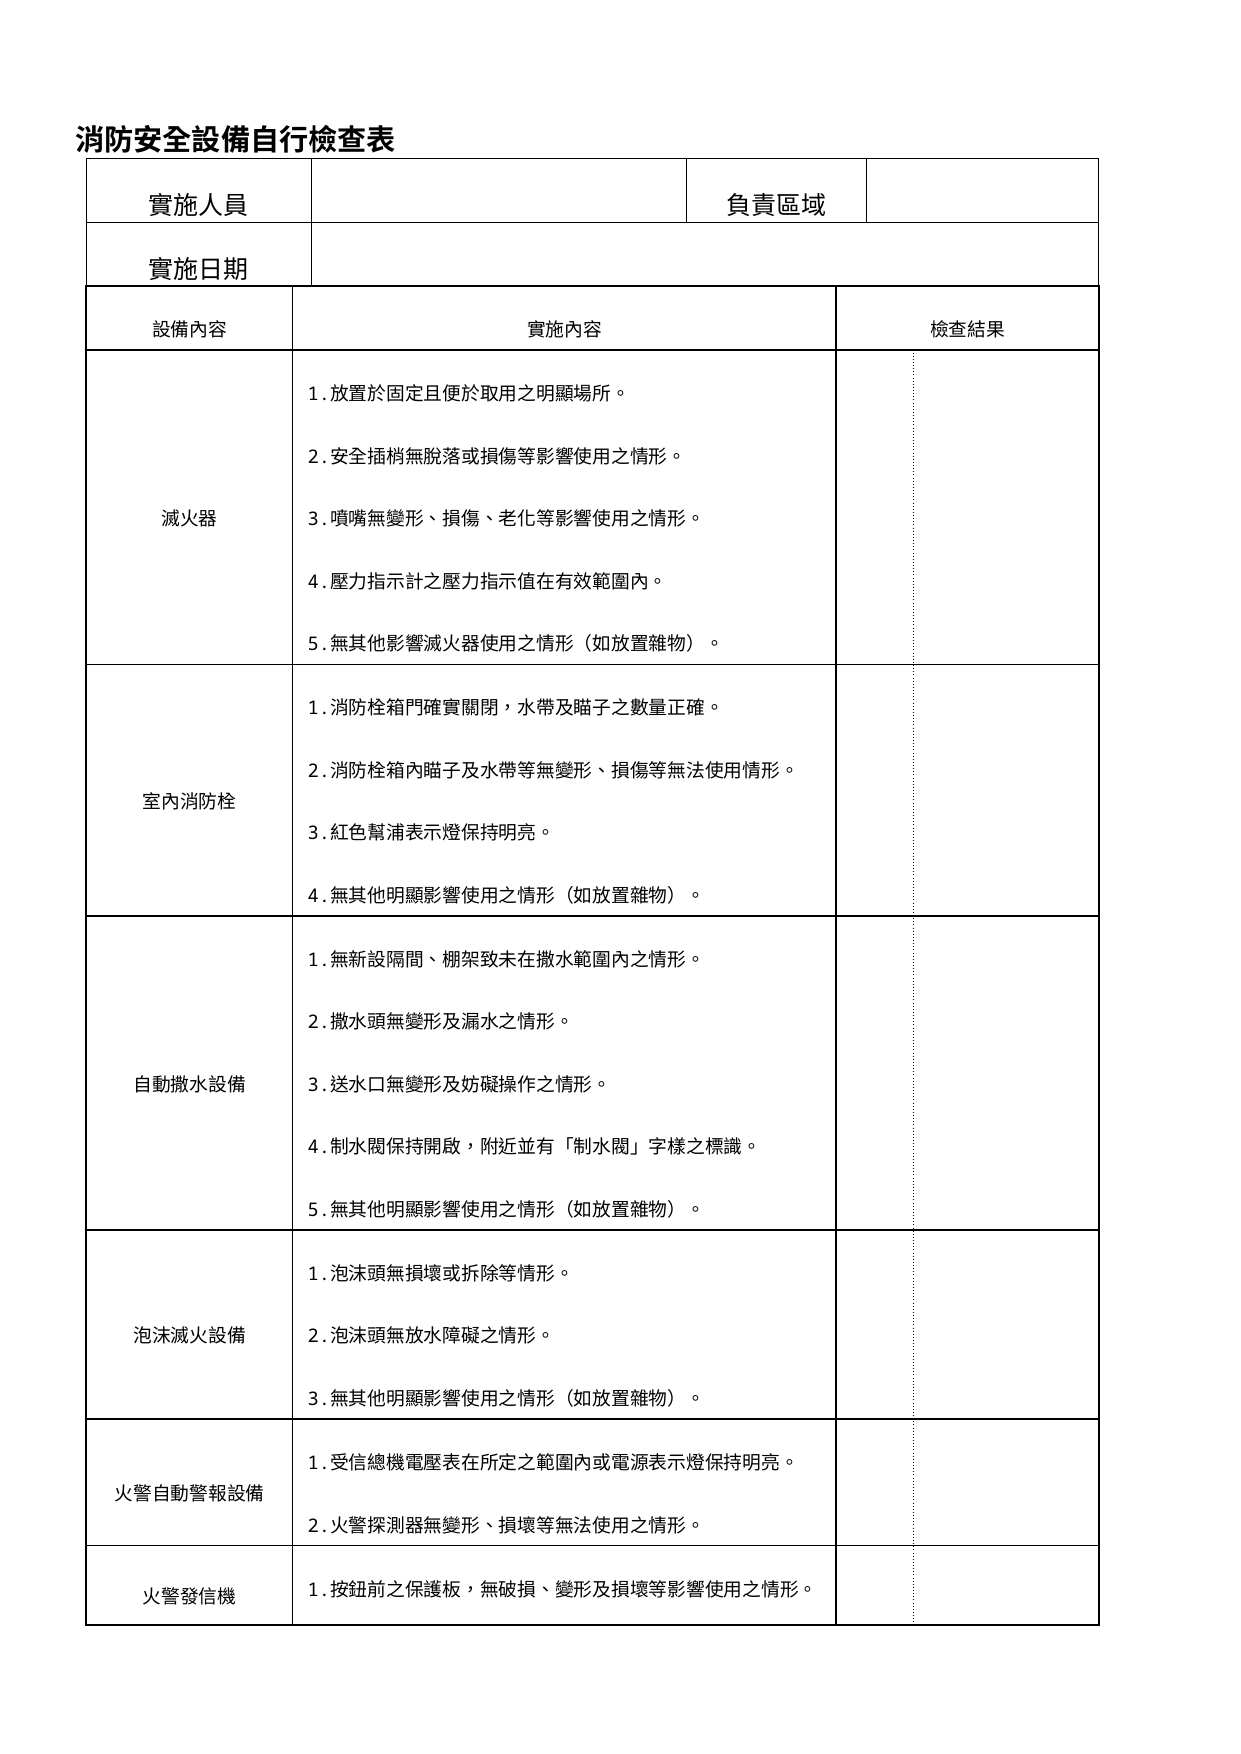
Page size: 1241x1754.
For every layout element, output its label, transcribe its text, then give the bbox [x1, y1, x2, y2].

text 消防安全設備自行檢查表 [75, 96, 1165, 158]
table_cell [837, 665, 913, 915]
table_cell 1.按鈕前之保護板，無破損、變形及損壞等影響使用之情形。 [293, 1546, 835, 1624]
table_cell 自動撒水設備 [87, 917, 292, 1229]
table_cell [913, 665, 1098, 915]
table_cell 1.消防栓箱門確實關閉，水帶及瞄子之數量正確。 2.消防栓箱內瞄子及水帶等無變形、損傷等無法使用情形。 3.紅色幫浦表示燈保持明亮。 4.無其他明顯影響使用之情形（如放置雜物）。 [293, 665, 835, 915]
table_cell [837, 1546, 913, 1624]
table_cell 設備內容 [87, 287, 292, 349]
table_cell 1.受信總機電壓表在所定之範圍內或電源表示燈保持明亮。 2.火警探測器無變形、損壞等無法使用之情形。 [293, 1420, 835, 1545]
table_cell 泡沫滅火設備 [87, 1231, 292, 1418]
table_cell 實施日期 [87, 223, 311, 285]
table_cell 火警自動警報設備 [87, 1420, 292, 1545]
table_header 負責區域 [687, 159, 866, 222]
table_cell [913, 1231, 1098, 1418]
table_cell 實施內容 [293, 287, 835, 349]
table_cell 室內消防栓 [87, 665, 292, 915]
table_cell [312, 223, 1098, 285]
table_cell [837, 1231, 913, 1418]
table_cell 滅火器 [87, 351, 292, 663]
table_cell [913, 1420, 1098, 1545]
table_cell [913, 351, 1098, 663]
table_cell [913, 917, 1098, 1229]
table_cell 火警發信機 [87, 1546, 292, 1624]
table_cell 檢查結果 [837, 287, 1098, 349]
table_cell [837, 351, 913, 663]
table_header [867, 159, 1098, 222]
table_cell 1.無新設隔間、棚架致未在撒水範圍內之情形。 2.撒水頭無變形及漏水之情形。 3.送水口無變形及妨礙操作之情形。 4.制水閥保持開啟，附近並有「制水閥」字樣之標識。 5.無其他明顯影響使用之情形（如放置雜物）。 [293, 917, 835, 1229]
table_cell [913, 1546, 1098, 1624]
table_cell [837, 917, 913, 1229]
table_header 實施人員 [87, 159, 311, 222]
table_cell [837, 1420, 913, 1545]
table_cell 1.泡沫頭無損壞或拆除等情形。 2.泡沫頭無放水障礙之情形。 3.無其他明顯影響使用之情形（如放置雜物）。 [293, 1231, 835, 1418]
table_cell 1.放置於固定且便於取用之明顯場所。 2.安全插梢無脫落或損傷等影響使用之情形。 3.噴嘴無變形、損傷、老化等影響使用之情形。 4.壓力指示計之壓力指示值在有效範圍內。 5.無其他影響滅火器使用之情形（如放置雜物）。 [293, 351, 835, 663]
table_header [312, 159, 686, 222]
